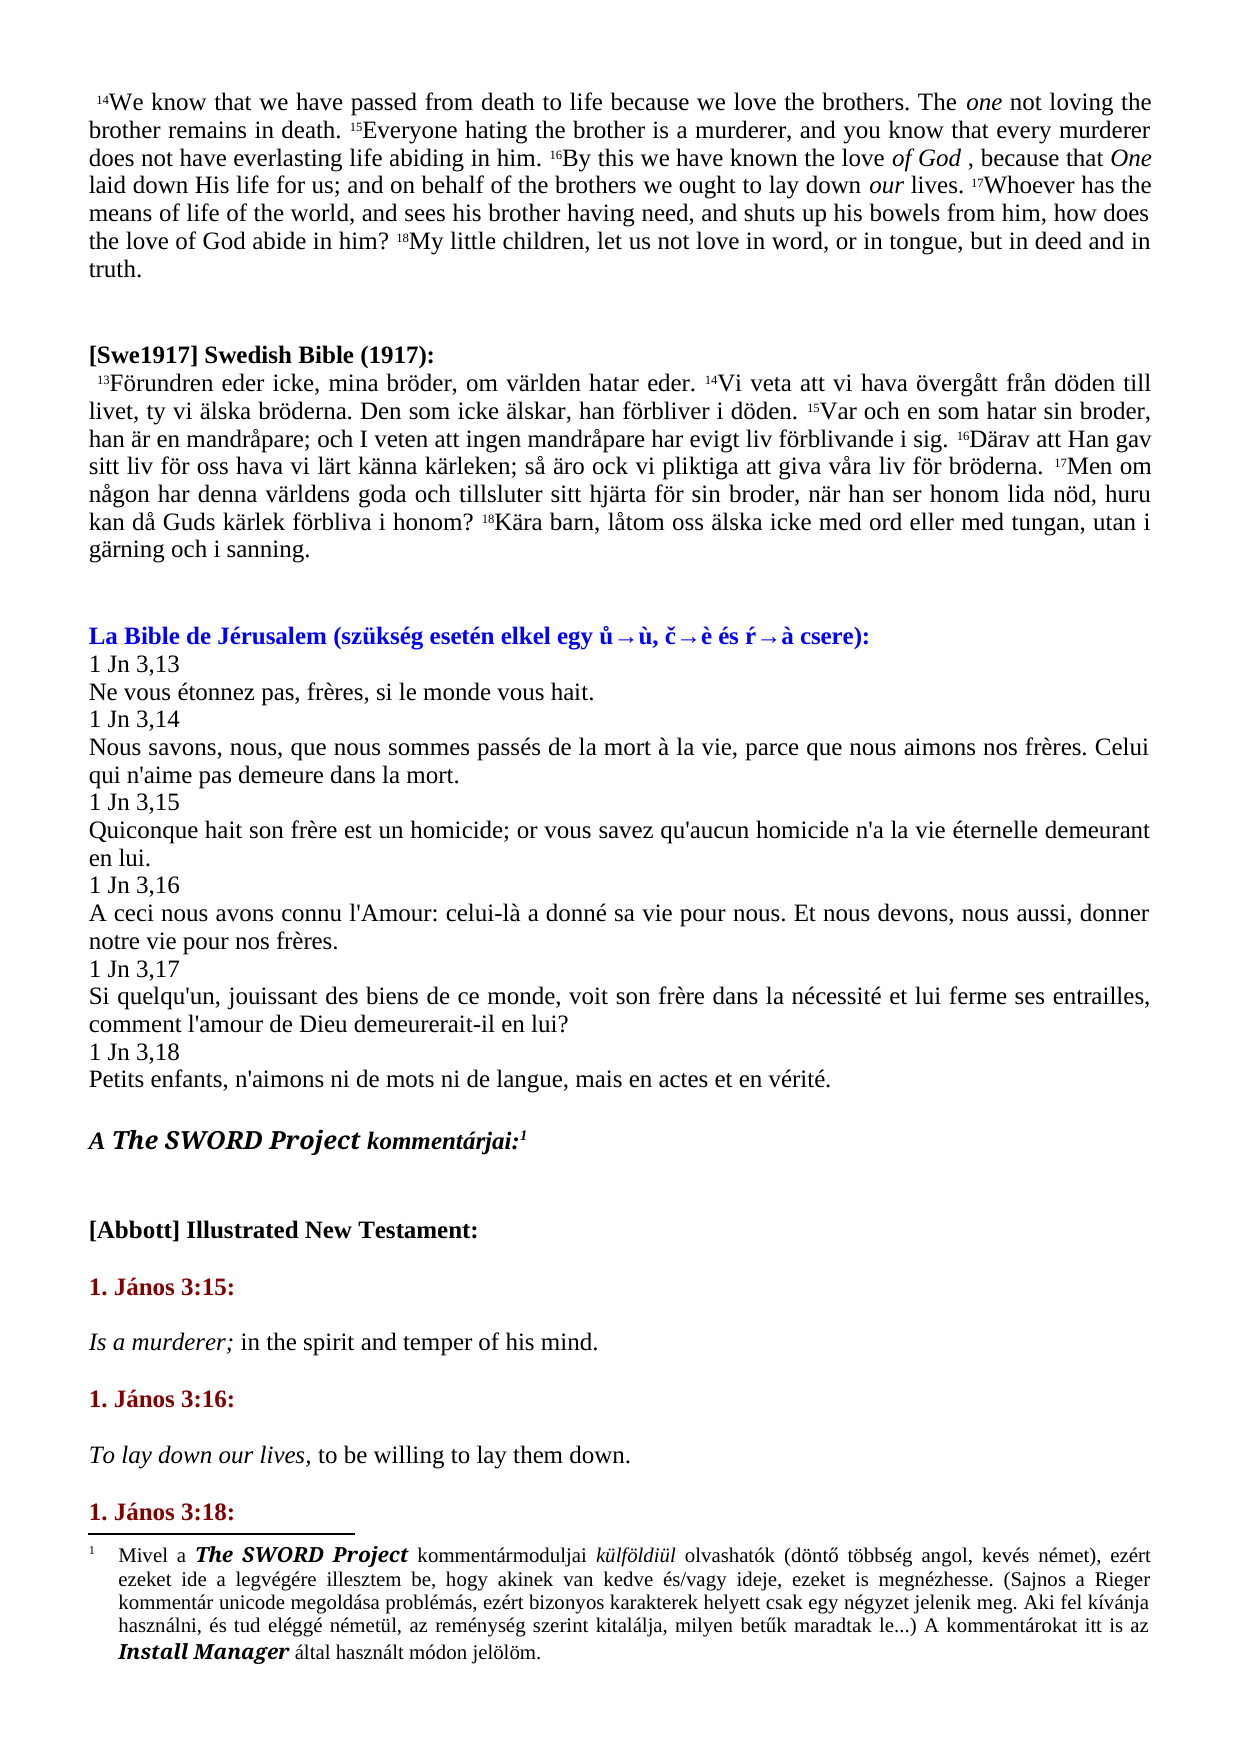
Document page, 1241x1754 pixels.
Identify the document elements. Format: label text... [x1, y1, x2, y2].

text Mivel a The SWORD Project kommentármoduljai külföldiül olvashatók (döntő többség angol, kevés német), ezért ezeket ide a legvégére illesztem be, hogy akinek van kedve és/vagy ideje, ezeket is megnézhesse. (Sajnos a Rieger kommentár unicode megoldása problémás, ezért bizonyos karakterek helyett csak egy négyzet jelenik meg. Aki fel kívánja használni, és tud eléggé németül, az reménység szerint kitalálja, milyen betűk maradtak le...) A kommentárokat itt is az Install Manager által használt módon jelölöm. [88, 1540, 1152, 1665]
text [Abbott] Illustrated New Testament: [88, 1216, 1152, 1243]
text Quiconque hait son frère est un homicide; or vous savez qu'aucun homicide n'a la vie éternelle demeurant en lui. [88, 816, 1152, 872]
text Si quelqu'un, jouissant des biens de ce monde, voit son frère dans la nécessité et lui ferme ses entrailles, comment l'amour de Dieu demeurerait-il en lui? [88, 982, 1152, 1038]
text 1 Jn 3,13 [88, 650, 1152, 678]
text 1 Jn 3,14 [88, 705, 1152, 733]
text 1. János 3:15: [88, 1273, 1152, 1301]
text 1 Jn 3,15 [88, 788, 1152, 816]
text Petits enfants, n'aimons ni de mots ni de langue, mais en actes et en vérité. [88, 1066, 1152, 1093]
text Nous savons, nous, que nous sommes passés de la mort à la vie, parce que nous aimons nos frères. Celui qui n'aime pas demeure dans la mort. [88, 733, 1152, 788]
text La Bible de Jérusalem (szükség esetén elkel egy ů→ù, č→è és ŕ→à csere): [88, 622, 1152, 650]
text 1. János 3:18: [88, 1498, 1152, 1526]
text 1 Jn 3,17 [88, 955, 1152, 982]
text 13Förundren eder icke, mina bröder, om världen hatar eder. 14Vi veta att vi hava övergått från döden till livet, ty vi älska bröderna. Den som icke älskar, han förbliver i döden. 15Var och en som hatar sin broder, han är en mandråpare; och I veten att ingen mandråpare har evigt liv förblivande i sig. 16Därav att Han gav sitt liv för oss hava vi lärt känna kärleken; så äro ock vi pliktiga att giva våra liv för bröderna. 17Men om någon har denna världens goda och tillsluter sitt hjärta för sin broder, när han ser honom lida nöd, huru kan då Guds kärlek förbliva i honom? 18Kära barn, låtom oss älska icke med ord eller med tungan, utan i gärning och i sanning. [88, 369, 1152, 563]
text 14We know that we have passed from death to life because we love the brothers. The one not loving the brother remains in death. 15Everyone hating the brother is a murderer, and you know that every murderer does not have everlasting life abiding in him. 16By this we have known the love of God , because that One laid down His life for us; and on behalf of the brothers we ought to lay down our lives. 17Whoever has the means of life of the world, and sees his brother having need, and shuts up his bowels from him, how does the love of God abide in him? 18My little children, let us not love in word, or in tongue, but in deed and in truth. [88, 88, 1152, 282]
text 1 Jn 3,16 [88, 872, 1152, 899]
text Ne vous étonnez pas, frères, si le monde vous hait. [88, 678, 1152, 705]
text 1. János 3:16: [88, 1386, 1152, 1413]
text Is a murderer; in the spirit and temper of his mind. [88, 1328, 1152, 1356]
text A ceci nous avons connu l'Amour: celui-là a donné sa vie pour nous. Et nous devons, nous aussi, donner notre vie pour nos frères. [88, 899, 1152, 955]
text A The SWORD Project kommentárjai: [88, 1123, 1152, 1157]
text 1 Jn 3,18 [88, 1038, 1152, 1066]
text [Swe1917] Swedish Bible (1917): [88, 342, 1152, 369]
text To lay down our lives, to be willing to lay them down. [88, 1441, 1152, 1469]
